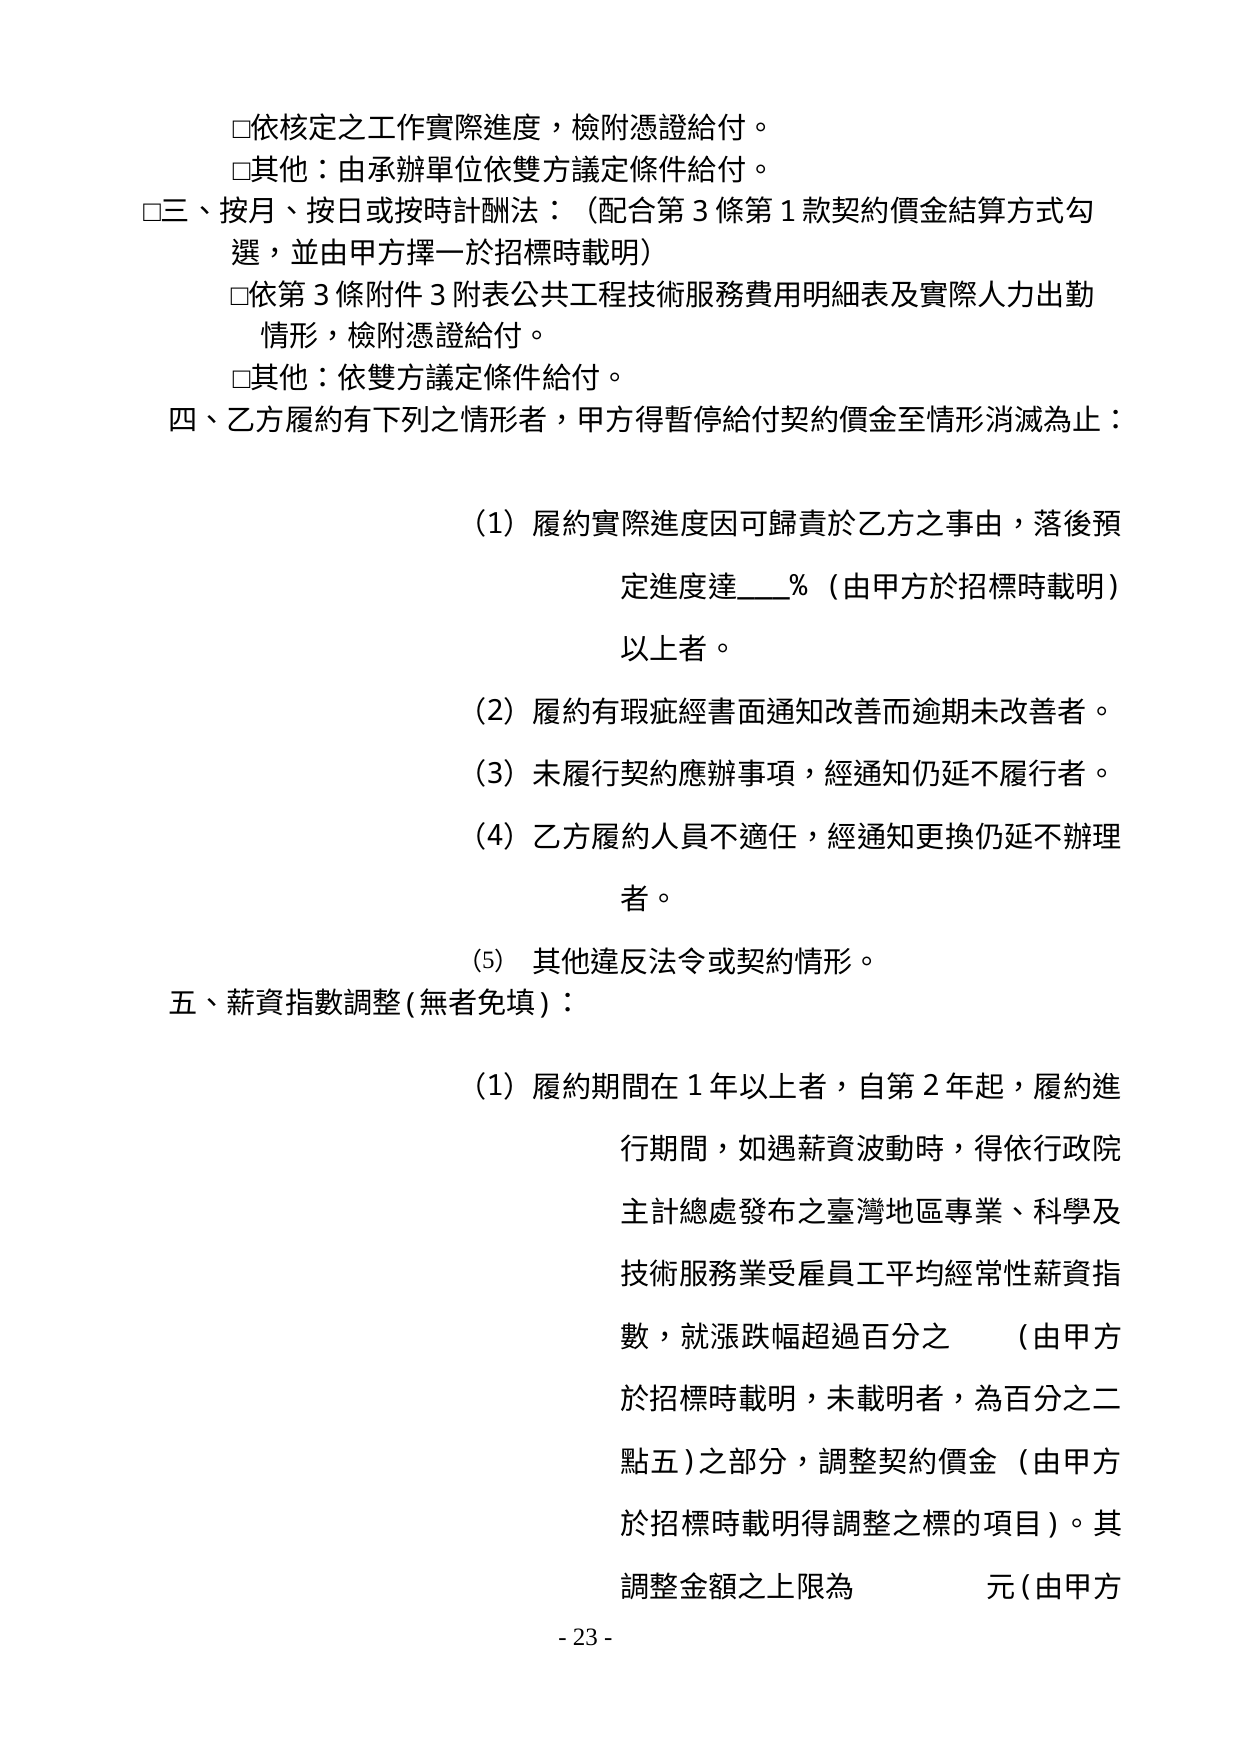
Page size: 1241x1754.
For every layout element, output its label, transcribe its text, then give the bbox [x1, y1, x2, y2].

list 履約有瑕疵經書面通知改善而逾期未改善者。 [457, 668, 1122, 730]
text □三、按月、按日或按時計酬法：（配合第3條第1款契約價金結算方式勾選，並由甲方擇一於招標時載明） [143, 188, 1122, 272]
text □其他：依雙方議定條件給付。 [174, 355, 1122, 397]
list 未履行契約應辦事項，經通知仍延不履行者。 [457, 730, 1122, 793]
list 履約實際進度因可歸責於乙方之事由，落後預定進度達___% (由甲方於招標時載明)以上者。 [457, 480, 1122, 668]
text □依核定之工作實際進度，檢附憑證給付。 [174, 105, 1122, 147]
text □其他：由承辦單位依雙方議定條件給付。 [174, 147, 1122, 188]
text 五、薪資指數調整(無者免填)： [168, 980, 1122, 1022]
list 乙方履約人員不適任，經通知更換仍延不辦理者。 [457, 793, 1122, 918]
list 履約期間在1年以上者，自第2年起，履約進行期間，如遇薪資波動時，得依行政院主計總處發布之臺灣地區專業、科學及技術服務業受雇員工平均經常性薪資指數，就漲跌幅超過百分之 (由甲方於招標時載明，未載明者，為百分之二點五)之部分，調整契約價金 (由甲方於招標時載明得調整之標的項目)。其調整金額之上限為 元(由甲方 [457, 1043, 1122, 1605]
list 其他違反法令或契約情形。 [457, 918, 1122, 980]
text □依第3條附件3附表公共工程技術服務費用明細表及實際人力出勤情形，檢附憑證給付。 [231, 272, 1122, 355]
text 四、乙方履約有下列之情形者，甲方得暫停給付契約價金至情形消滅為止： [168, 397, 1122, 438]
